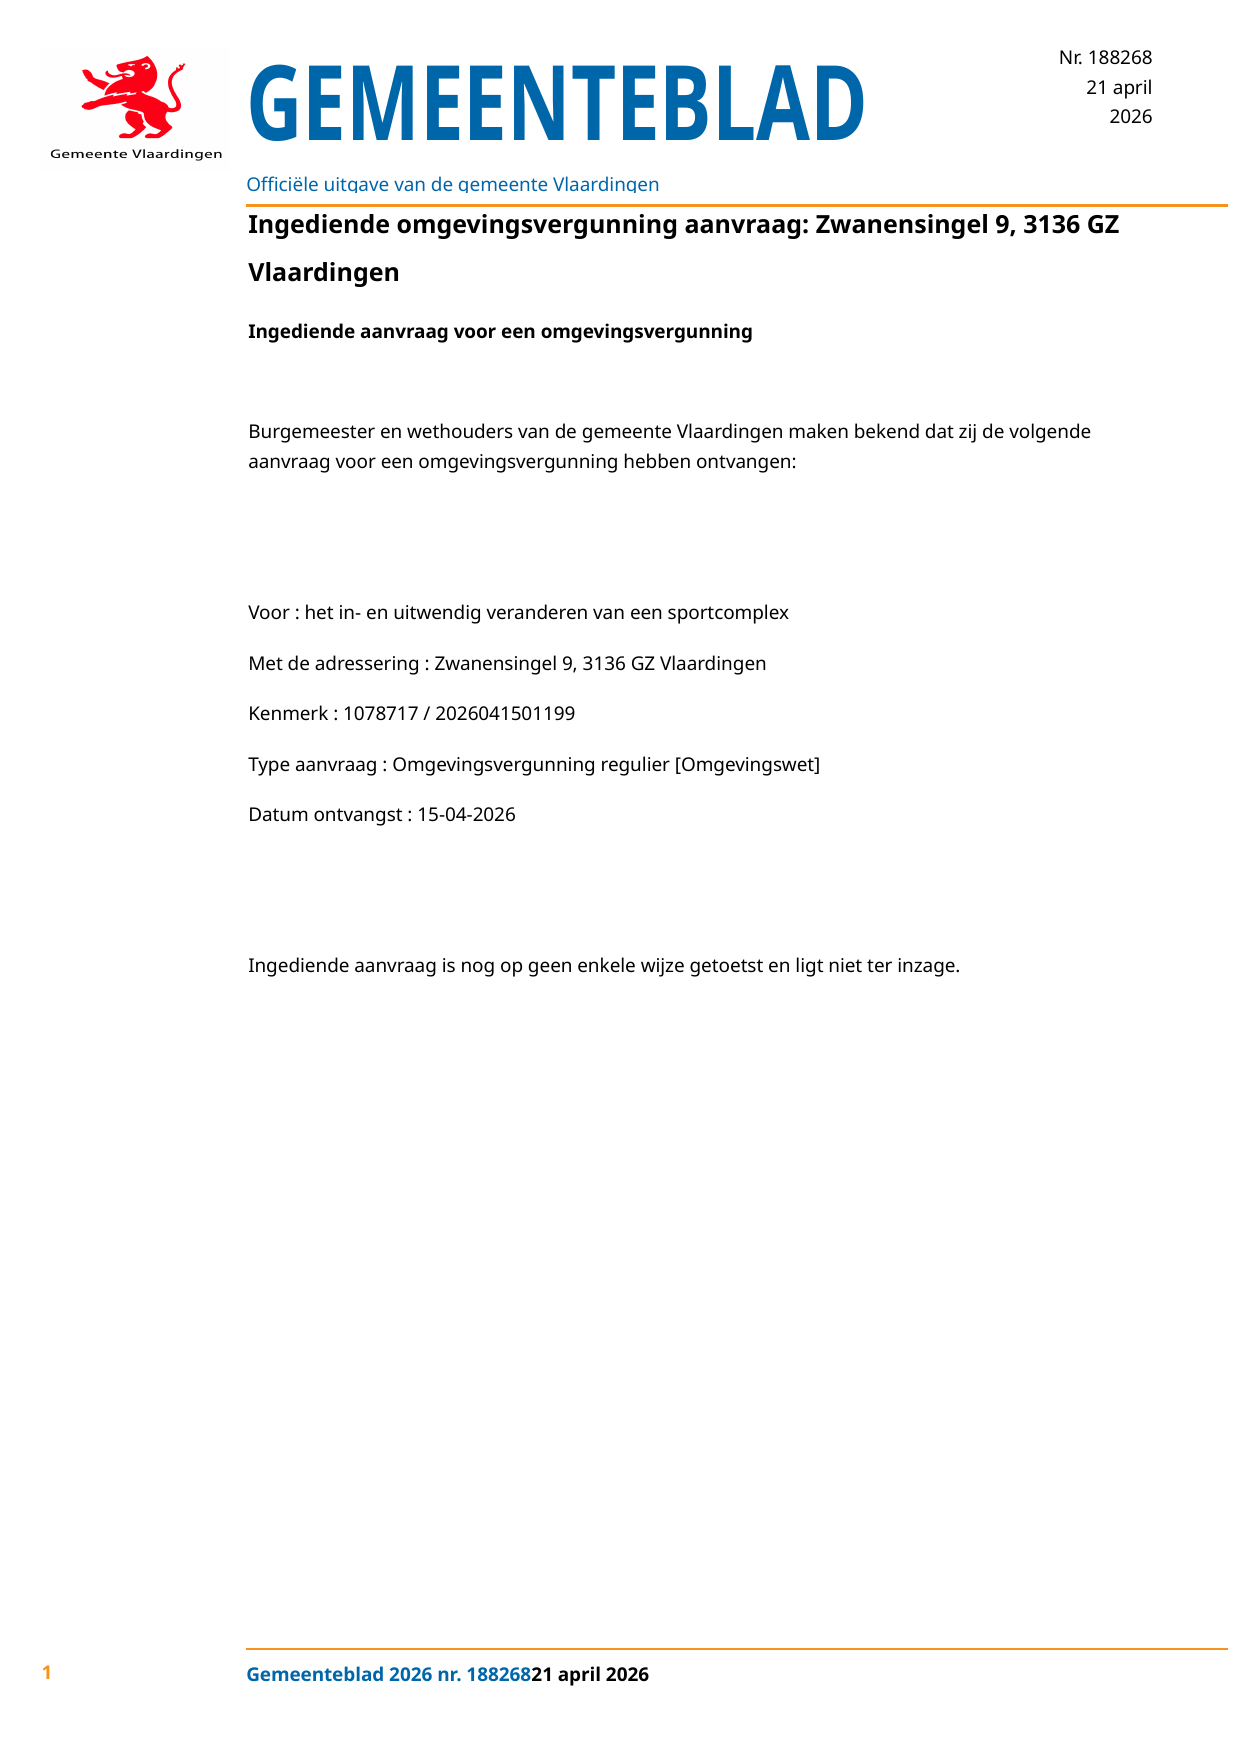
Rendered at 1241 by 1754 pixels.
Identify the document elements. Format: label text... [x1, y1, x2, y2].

text Type aanvraag : Omgevingsvergunning regulier [Omgevingswet] [248, 751, 1152, 777]
text Ingediende aanvraag voor een omgevingsvergunning [248, 318, 1152, 344]
text Met de adressering : Zwanensingel 9, 3136 GZ Vlaardingen [248, 650, 1152, 676]
text Ingediende aanvraag is nog op geen enkele wijze getoetst en ligt niet ter inzage. [248, 952, 1152, 978]
text Burgemeester en wethouders van de gemeente Vlaardingen maken bekend dat zij de volgende aanvraag voor een omgevingsvergunning hebben ontvangen: [248, 419, 1152, 474]
text Ingediende omgevingsvergunning aanvraag: Zwanensingel 9, 3136 GZ Vlaardingen [248, 207, 1152, 288]
text Datum ontvangst : 15-04-2026 [248, 801, 1152, 827]
text Kenmerk : 1078717 / 2026041501199 [248, 700, 1152, 726]
text Voor : het in- en uitwendig veranderen van een sportcomplex [248, 599, 1152, 625]
picture [41, 47, 231, 172]
